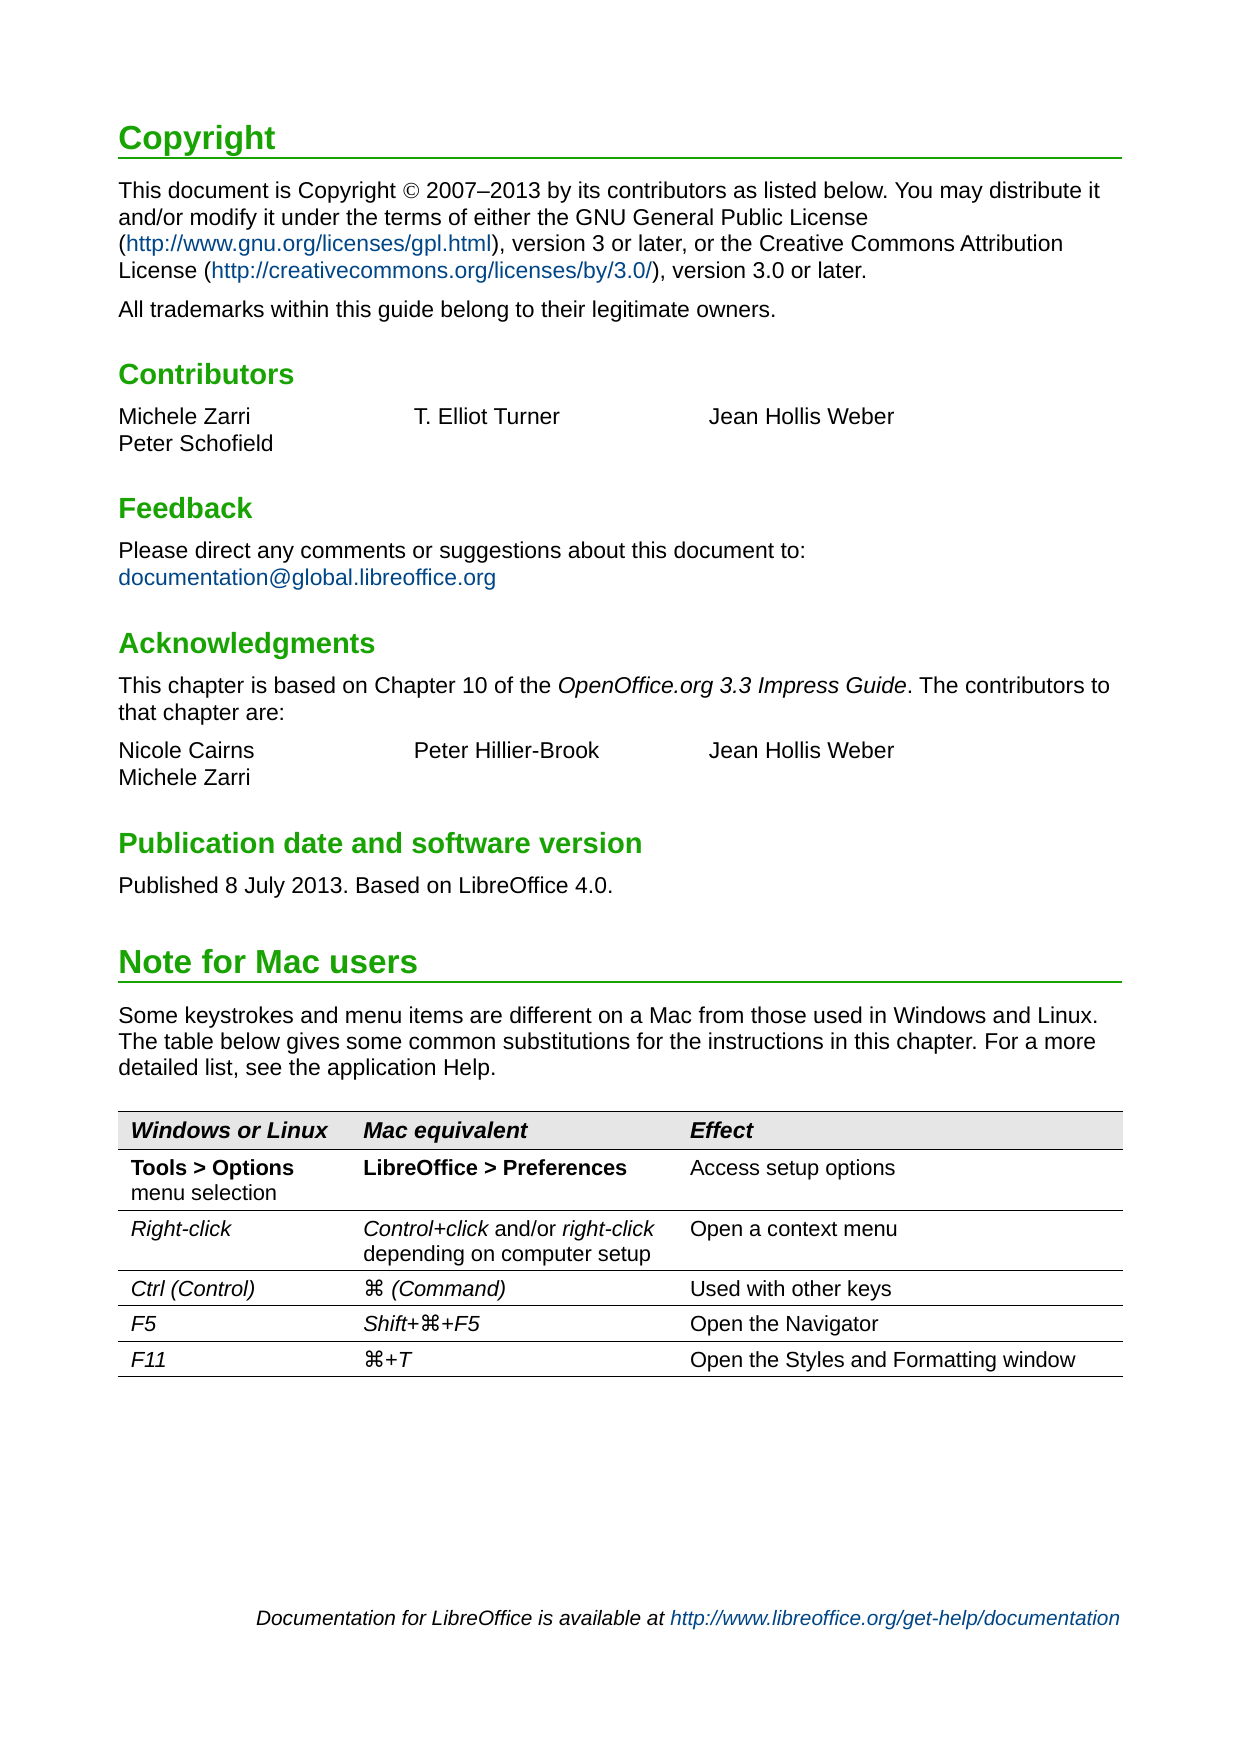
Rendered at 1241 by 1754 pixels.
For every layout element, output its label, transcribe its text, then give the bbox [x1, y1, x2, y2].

subtitle Note for Mac users [118, 942, 1122, 981]
text Michele Zarri T. Elliot Turner Jean Hollis Weber Peter Schofield [118, 403, 1122, 456]
table_header Windows or Linux [118, 1112, 351, 1149]
table_cell Ctrl (Control) [118, 1271, 351, 1305]
table_cell ⌘ (Command) [351, 1271, 677, 1305]
table_cell Tools > Options menu selection [118, 1150, 351, 1210]
table_cell Right-click [118, 1211, 351, 1270]
subtitle Contributors [118, 357, 1122, 391]
table_cell Shift+⌘+F5 [351, 1306, 677, 1341]
table_cell Control+click and/or right-click depending on computer setup [351, 1211, 677, 1270]
text This document is Copyright © 2007–2013 by its contributors as listed below. You may distribute it and/or modify it under the terms of either the GNU General Public License (http://www.gnu.org/licenses/gpl.html), version 3 or later, or the Creative Commons Attribution License (http://creativecommons.org/licenses/by/3.0/), version 3.0 or later. [118, 177, 1122, 283]
text Some keystrokes and menu items are different on a Mac from those used in Windows and Linux. The table below gives some common substitutions for the instructions in this chapter. For a more detailed list, see the application Help. [118, 1002, 1122, 1081]
table_cell Used with other keys [677, 1271, 1123, 1305]
table_cell Open a context menu [677, 1211, 1123, 1270]
table_cell Access setup options [677, 1150, 1123, 1210]
text This chapter is based on Chapter 10 of the OpenOffice.org 3.3 Impress Guide. The contributors to that chapter are: [118, 672, 1122, 725]
text Nicole Cairns Peter Hillier-Brook Jean Hollis Weber Michele Zarri [118, 737, 1122, 790]
table_cell F11 [118, 1342, 351, 1376]
text All trademarks within this guide belong to their legitimate owners. [118, 296, 1122, 322]
table_cell F5 [118, 1306, 351, 1341]
table_cell LibreOffice > Preferences [351, 1150, 677, 1210]
subtitle Acknowledgments [118, 626, 1122, 660]
subtitle Copyright [118, 118, 1122, 157]
text Published 8 July 2013. Based on LibreOffice 4.0. [118, 872, 1122, 898]
text Please direct any comments or suggestions about this document to: documentation@global.libreoffice.org [118, 537, 1122, 591]
subtitle Publication date and software version [118, 826, 1122, 859]
table_cell ⌘+T [351, 1342, 677, 1376]
table_cell Open the Styles and Formatting window [677, 1342, 1123, 1376]
table_header Mac equivalent [351, 1112, 677, 1149]
table_cell Open the Navigator [677, 1306, 1123, 1341]
subtitle Feedback [118, 492, 1122, 525]
table_header Effect [677, 1112, 1123, 1149]
